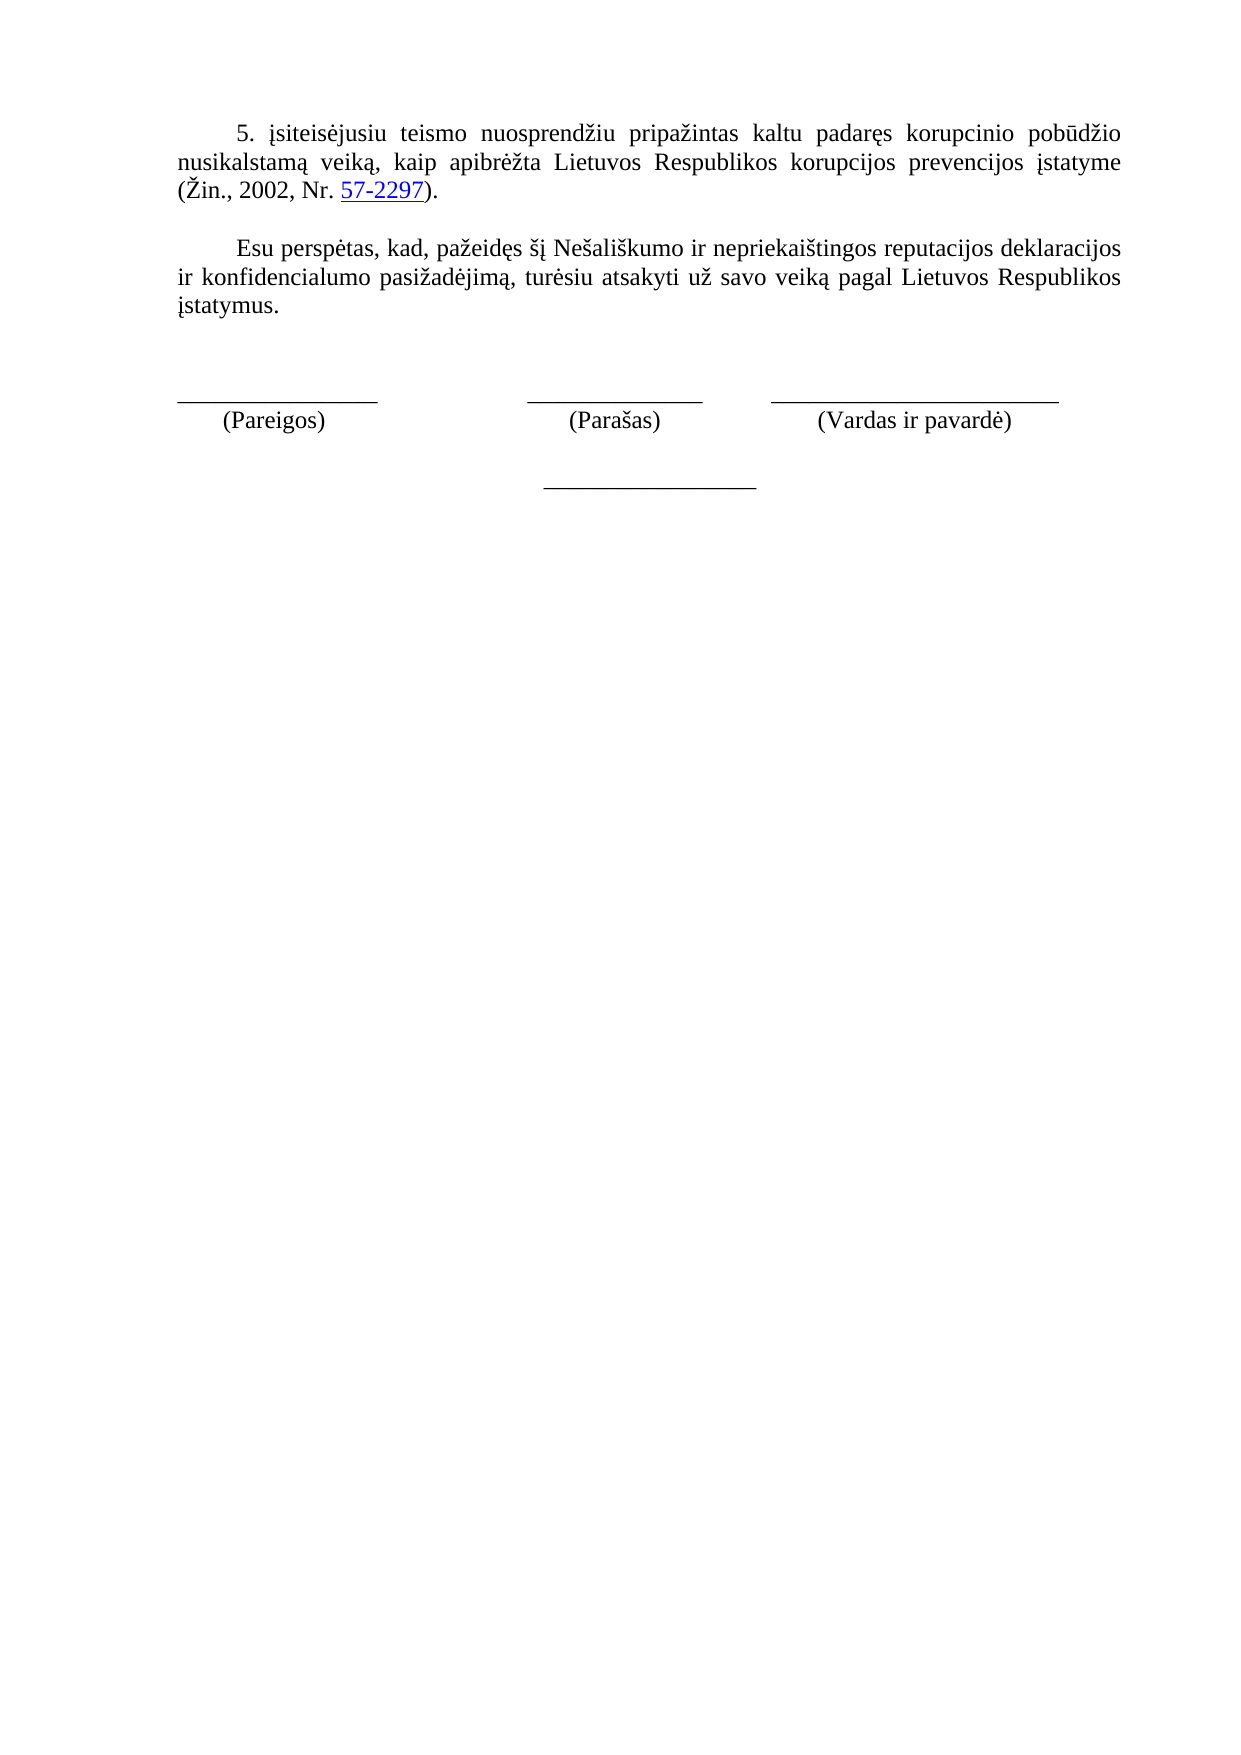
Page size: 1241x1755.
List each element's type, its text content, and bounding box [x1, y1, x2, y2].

text 5. įsiteisėjusiu teismo nuosprendžiu pripažintas kaltu padaręs korupcinio pobūdžio nusikalstamą veiką, kaip apibrėžta Lietuvos Respublikos korupcijos prevencijos įstatyme (Žin., 2002, Nr. 57-2297). [177, 118, 1122, 204]
text (Pareigos) (Parašas) (Vardas ir pavardė) [223, 406, 1122, 434]
text _________________ [177, 463, 1122, 492]
text ________________ ______________ _______________________ [177, 377, 1122, 406]
text Esu perspėtas, kad, pažeidęs šį Nešališkumo ir nepriekaištingos reputacijos deklaracijos ir konfidencialumo pasižadėjimą, turėsiu atsakyti už savo veiką pagal Lietuvos Respublikos įstatymus. [177, 233, 1122, 319]
